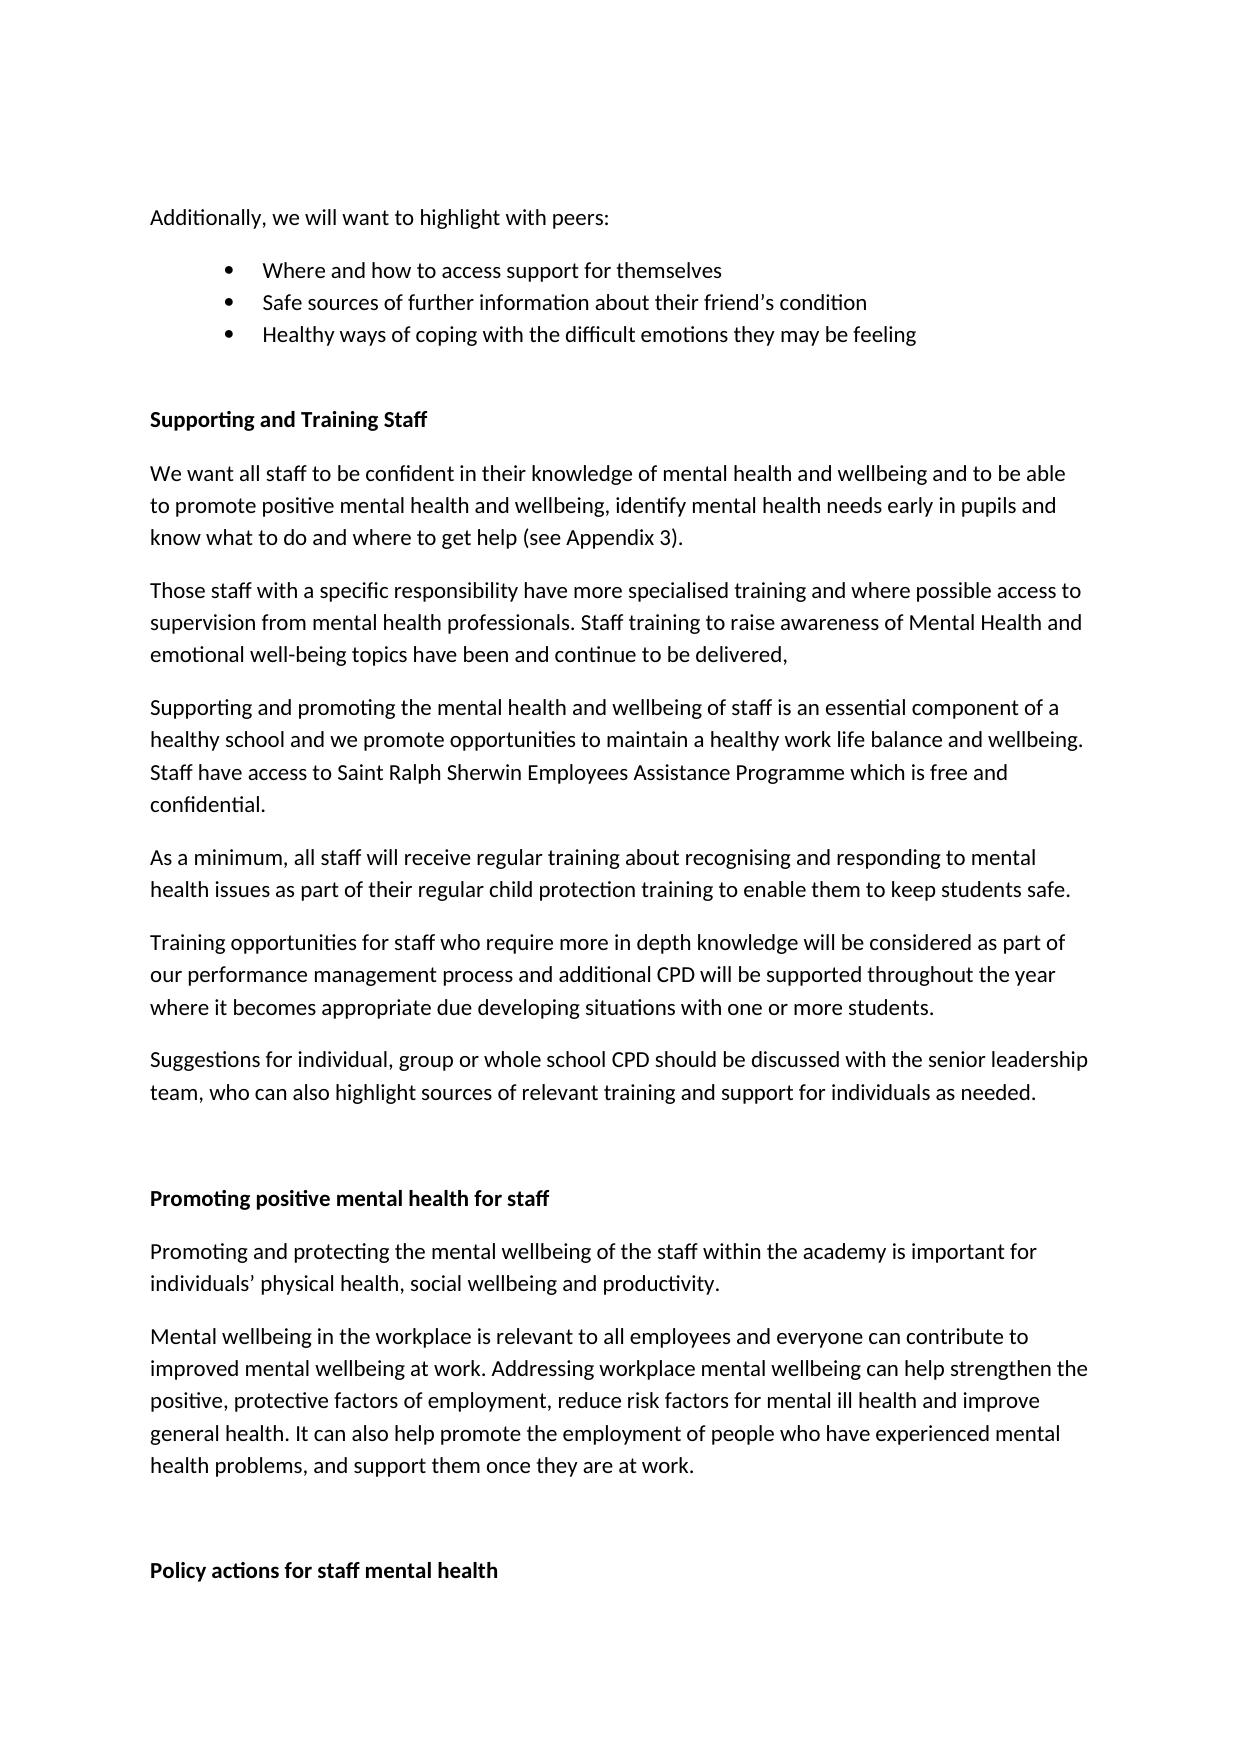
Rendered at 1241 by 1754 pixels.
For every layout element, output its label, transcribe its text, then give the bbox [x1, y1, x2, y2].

text Suggestions for individual, group or whole school CPD should be discussed with the senior leadership team, who can also highlight sources of relevant training and support for individuals as needed. [150, 1046, 1090, 1106]
text Supporting and Training Staff [150, 406, 1090, 434]
text Those staff with a specific responsibility have more specialised training and where possible access to supervision from mental health professionals. Staff training to raise awareness of Mental Health and emotional well-being topics have been and continue to be delivered, [150, 576, 1090, 668]
text Promoting and protecting the mental wellbeing of the staff within the academy is important for individuals’ physical health, social wellbeing and productivity. [150, 1237, 1090, 1297]
text We want all staff to be confident in their knowledge of mental health and wellbeing and to be able to promote positive mental health and wellbeing, identify mental health needs early in pupils and know what to do and where to get help (see Appendix 3). [150, 459, 1090, 551]
text Supporting and promoting the mental health and wellbeing of staff is an essential component of a healthy school and we promote opportunities to maintain a healthy work life balance and wellbeing. Staff have access to Saint Ralph Sherwin Employees Assistance Programme which is free and confidential. [150, 693, 1090, 818]
text Training opportunities for staff who require more in depth knowledge will be considered as part of our performance management process and additional CPD will be supported throughout the year where it becomes appropriate due developing situations with one or more students. [150, 928, 1090, 1021]
subtitle Policy actions for staff mental health [150, 1556, 1090, 1584]
list Where and how to access support for themselves [225, 256, 1090, 284]
list Safe sources of further information about their friend’s condition [225, 288, 1090, 316]
text Mental wellbeing in the workplace is relevant to all employees and everyone can contribute to improved mental wellbeing at work. Addressing workplace mental wellbeing can help strengthen the positive, protective factors of employment, reduce risk factors for mental ill health and improve general health. It can also help promote the employment of people who have experienced mental health problems, and support them once they are at work. [150, 1322, 1090, 1479]
text As a minimum, all staff will receive regular training about recognising and responding to mental health issues as part of their regular child protection training to enable them to keep students safe. [150, 843, 1090, 903]
text Additionally, we will want to highlight with peers: [150, 203, 1090, 231]
list Healthy ways of coping with the difficult emotions they may be feeling [225, 320, 1090, 348]
text Promoting positive mental health for staff [150, 1184, 1090, 1212]
